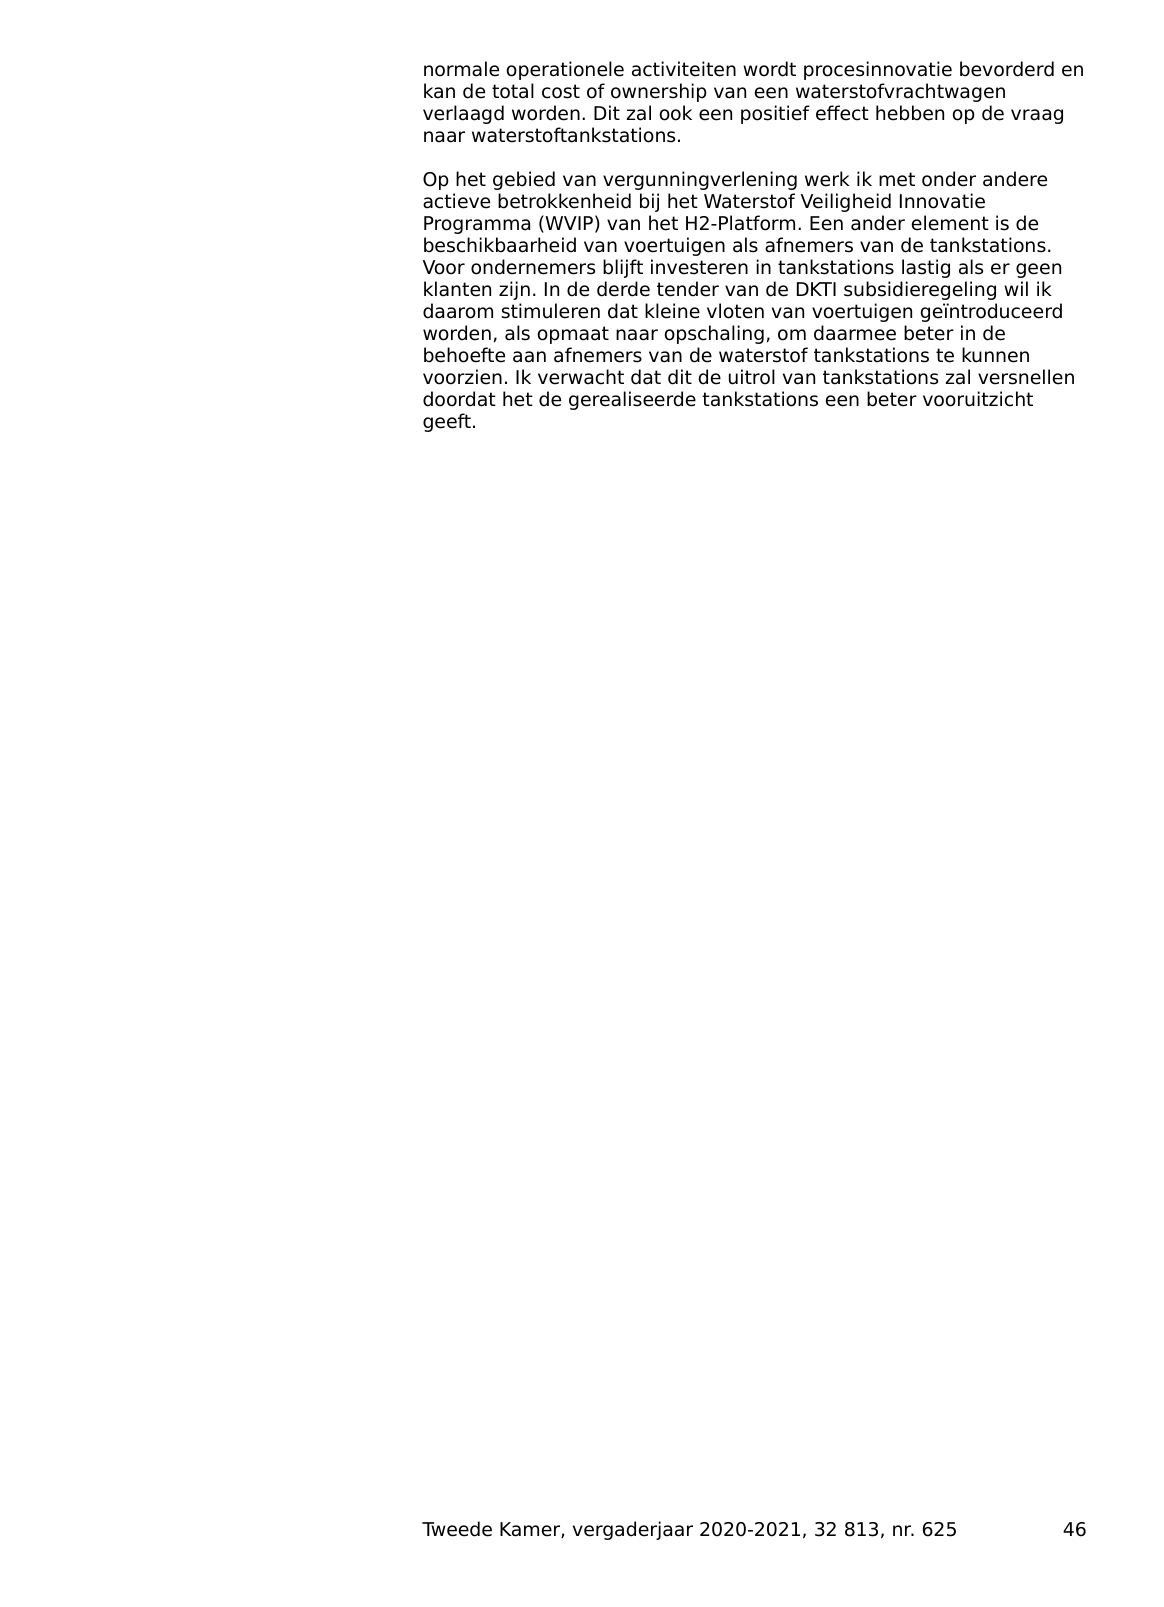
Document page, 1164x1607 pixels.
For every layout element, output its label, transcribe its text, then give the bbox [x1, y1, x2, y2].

text Op het gebied van vergunningverlening werk ik met onder andere actieve betrokkenheid bij het Waterstof Veiligheid Innovatie Programma (WVIP) van het H2-Platform. Een ander element is de beschikbaarheid van voertuigen als afnemers van de tankstations. Voor ondernemers blijft investeren in tankstations lastig als er geen klanten zijn. In de derde tender van de DKTI subsidieregeling wil ik daarom stimuleren dat kleine vloten van voertuigen geïntroduceerd worden, als opmaat naar opschaling, om daarmee beter in de behoefte aan afnemers van de waterstof tankstations te kunnen voorzien. Ik verwacht dat dit de uitrol van tankstations zal versnellen doordat het de gerealiseerde tankstations een beter vooruitzicht geeft. [422, 169, 1087, 433]
text normale operationele activiteiten wordt procesinnovatie bevorderd en kan de total cost of ownership van een waterstofvrachtwagen verlaagd worden. Dit zal ook een positief effect hebben op de vraag naar waterstoftankstations. [422, 59, 1087, 147]
